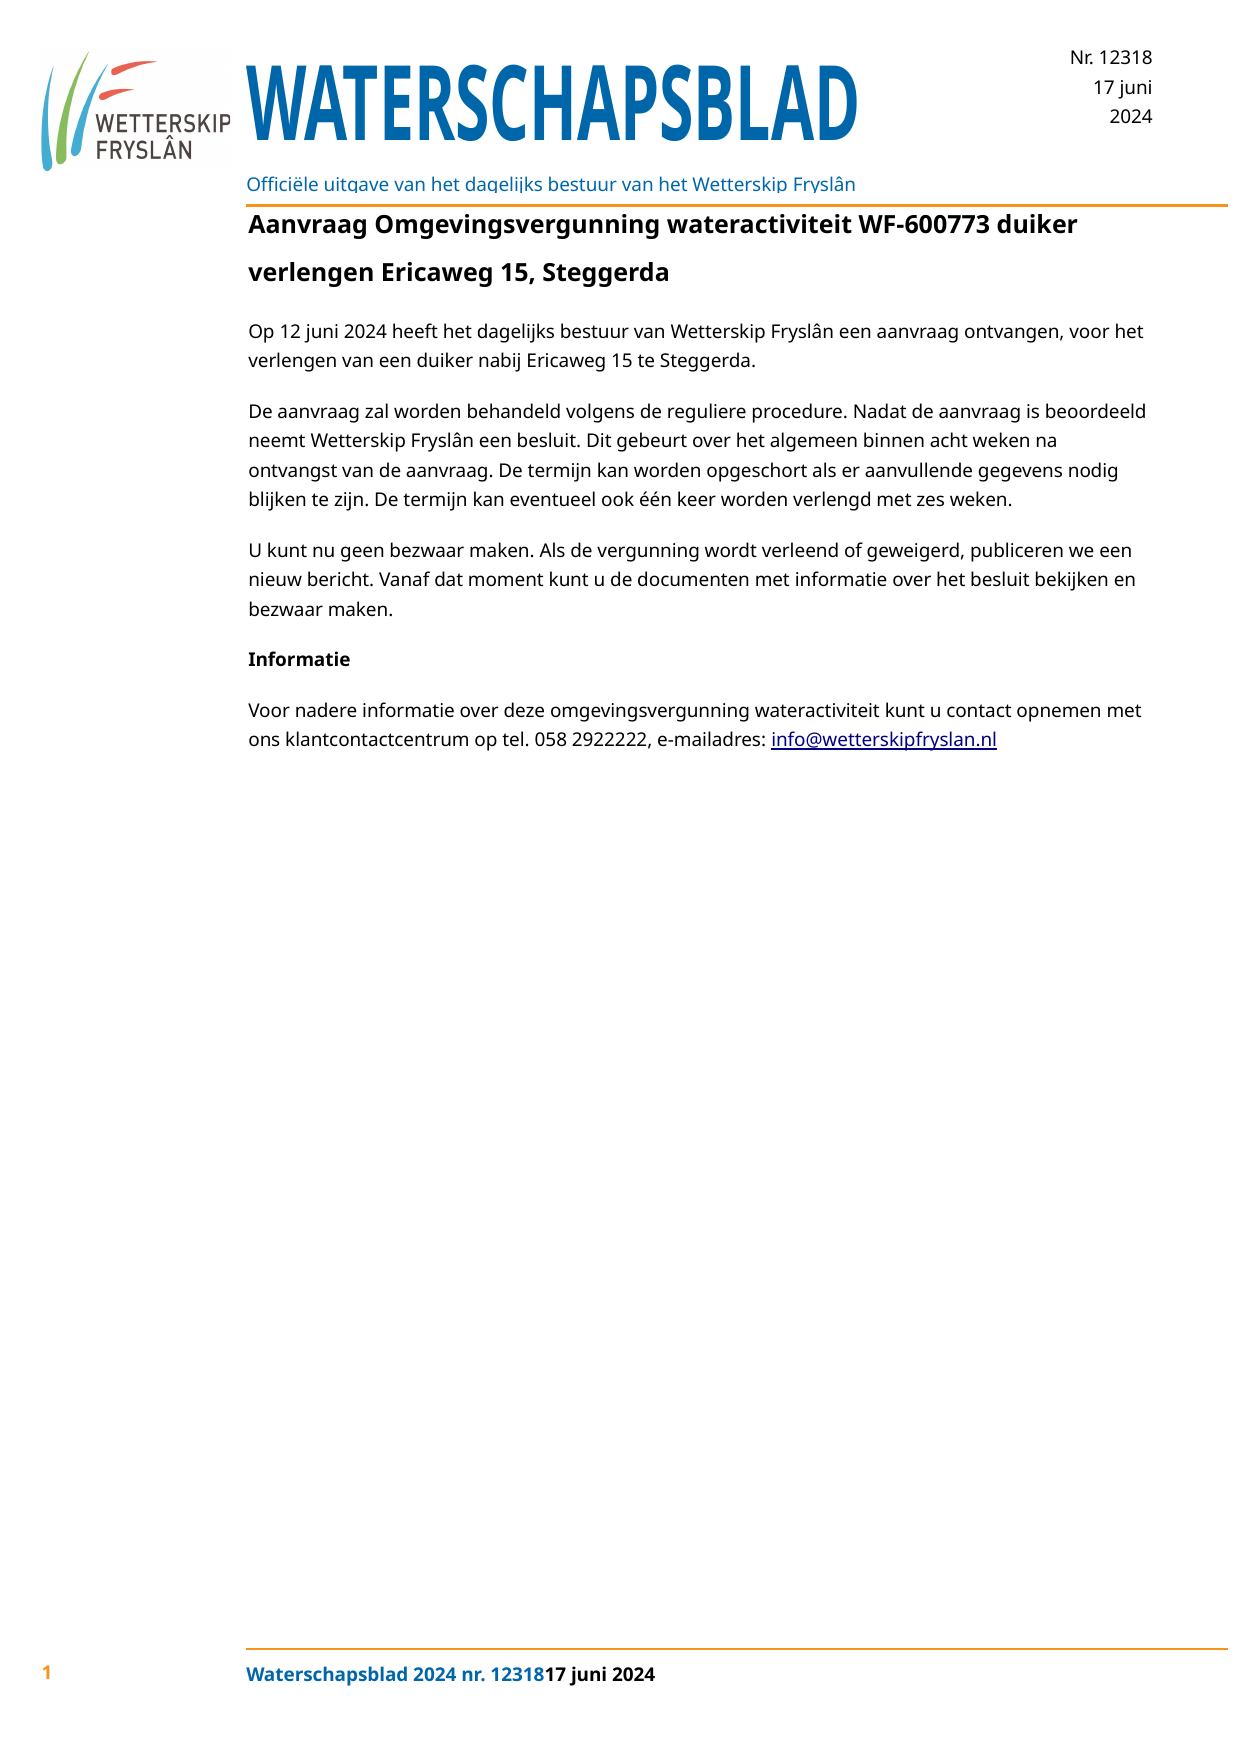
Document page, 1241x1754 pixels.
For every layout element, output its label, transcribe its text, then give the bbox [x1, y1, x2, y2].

text U kunt nu geen bezwaar maken. Als de vergunning wordt verleend of geweigerd, publiceren we een nieuw bericht. Vanaf dat moment kunt u de documenten met informatie over het besluit bekijken en bezwaar maken. [248, 537, 1152, 622]
text Aanvraag Omgevingsvergunning wateractiviteit WF-600773 duiker verlengen Ericaweg 15, Steggerda [248, 207, 1152, 288]
text Op 12 juni 2024 heeft het dagelijks bestuur van Wetterskip Fryslân een aanvraag ontvangen, voor het verlengen van een duiker nabij Ericaweg 15 te Steggerda. [248, 318, 1152, 373]
text Voor nadere informatie over deze omgevingsvergunning wateractiviteit kunt u contact opnemen met ons klantcontactcentrum op tel. 058 2922222, e-mailadres: info@wetterskipfryslan.nl [248, 697, 1152, 752]
text Informatie [248, 647, 1152, 672]
picture [41, 47, 231, 172]
text De aanvraag zal worden behandeld volgens de reguliere procedure. Nadat de aanvraag is beoordeeld neemt Wetterskip Fryslân een besluit. Dit gebeurt over het algemeen binnen acht weken na ontvangst van de aanvraag. De termijn kan worden opgeschort als er aanvullende gegevens nodig blijken te zijn. De termijn kan eventueel ook één keer worden verlengd met zes weken. [248, 398, 1152, 512]
